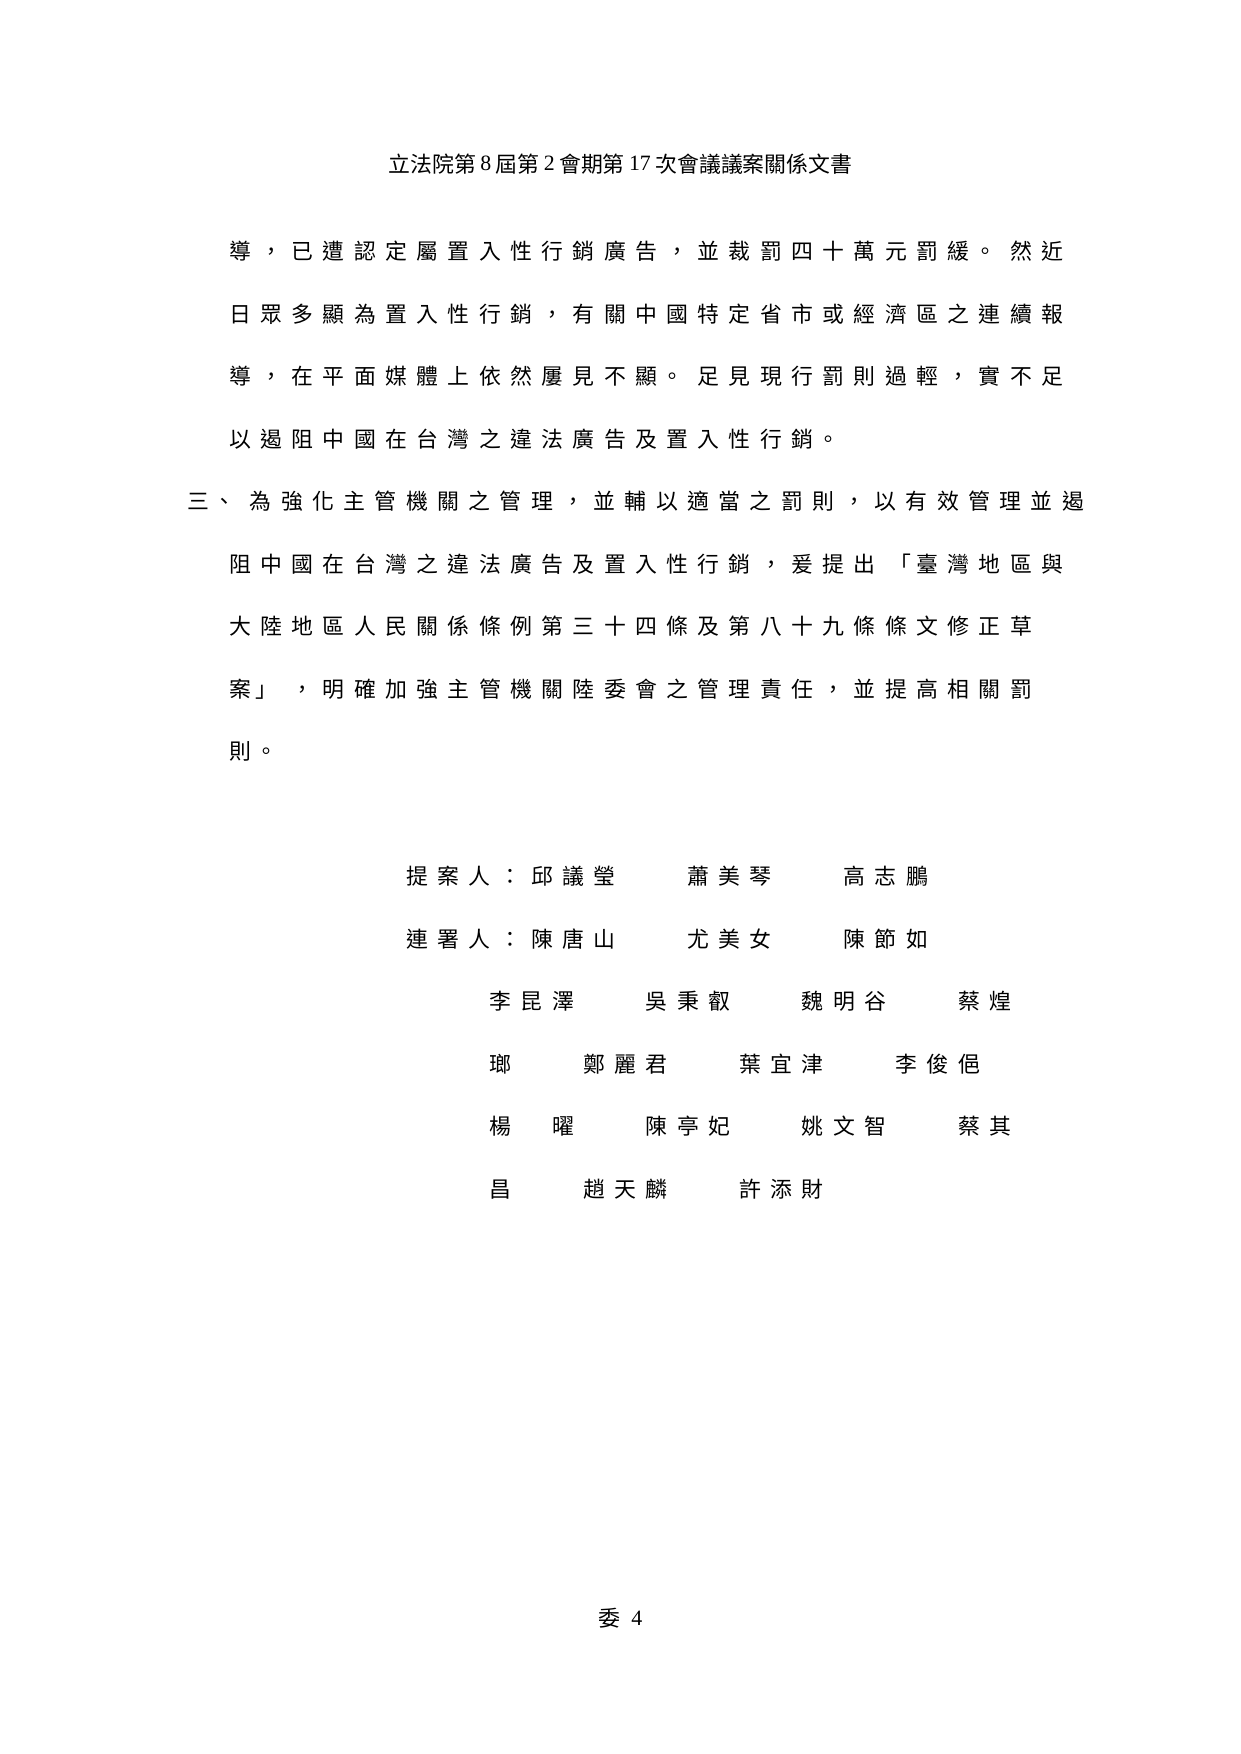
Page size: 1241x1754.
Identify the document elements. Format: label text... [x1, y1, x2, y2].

text 連署人：陳唐山 尤美女 陳節如 李昆澤 吳秉叡 魏明谷 蔡煌瑯 鄭麗君 葉宜津 李俊俋 楊 曜 陳亭妃 姚文智 蔡其昌 趙天麟 許添財 [393, 906, 1023, 1219]
text 導，已遭認定屬置入性行銷廣告，並裁罰四十萬元罰緩。然近日眾多顯為置入性行銷，有關中國特定省市或經濟區之連續報導，在平面媒體上依然屢見不顯。足見現行罰則過輕，實不足以遏阻中國在台灣之違法廣告及置入性行銷。 [173, 219, 1089, 469]
text 三、為強化主管機關之管理，並輔以適當之罰則，以有效管理並遏阻中國在台灣之違法廣告及置入性行銷，爰提出「臺灣地區與大陸地區人民關係條例第三十四條及第八十九條條文修正草案」，明確加強主管機關陸委會之管理責任，並提高相關罰則。 [173, 469, 1089, 781]
text 提案人：邱議瑩 蕭美琴 高志鵬 [393, 844, 1023, 906]
